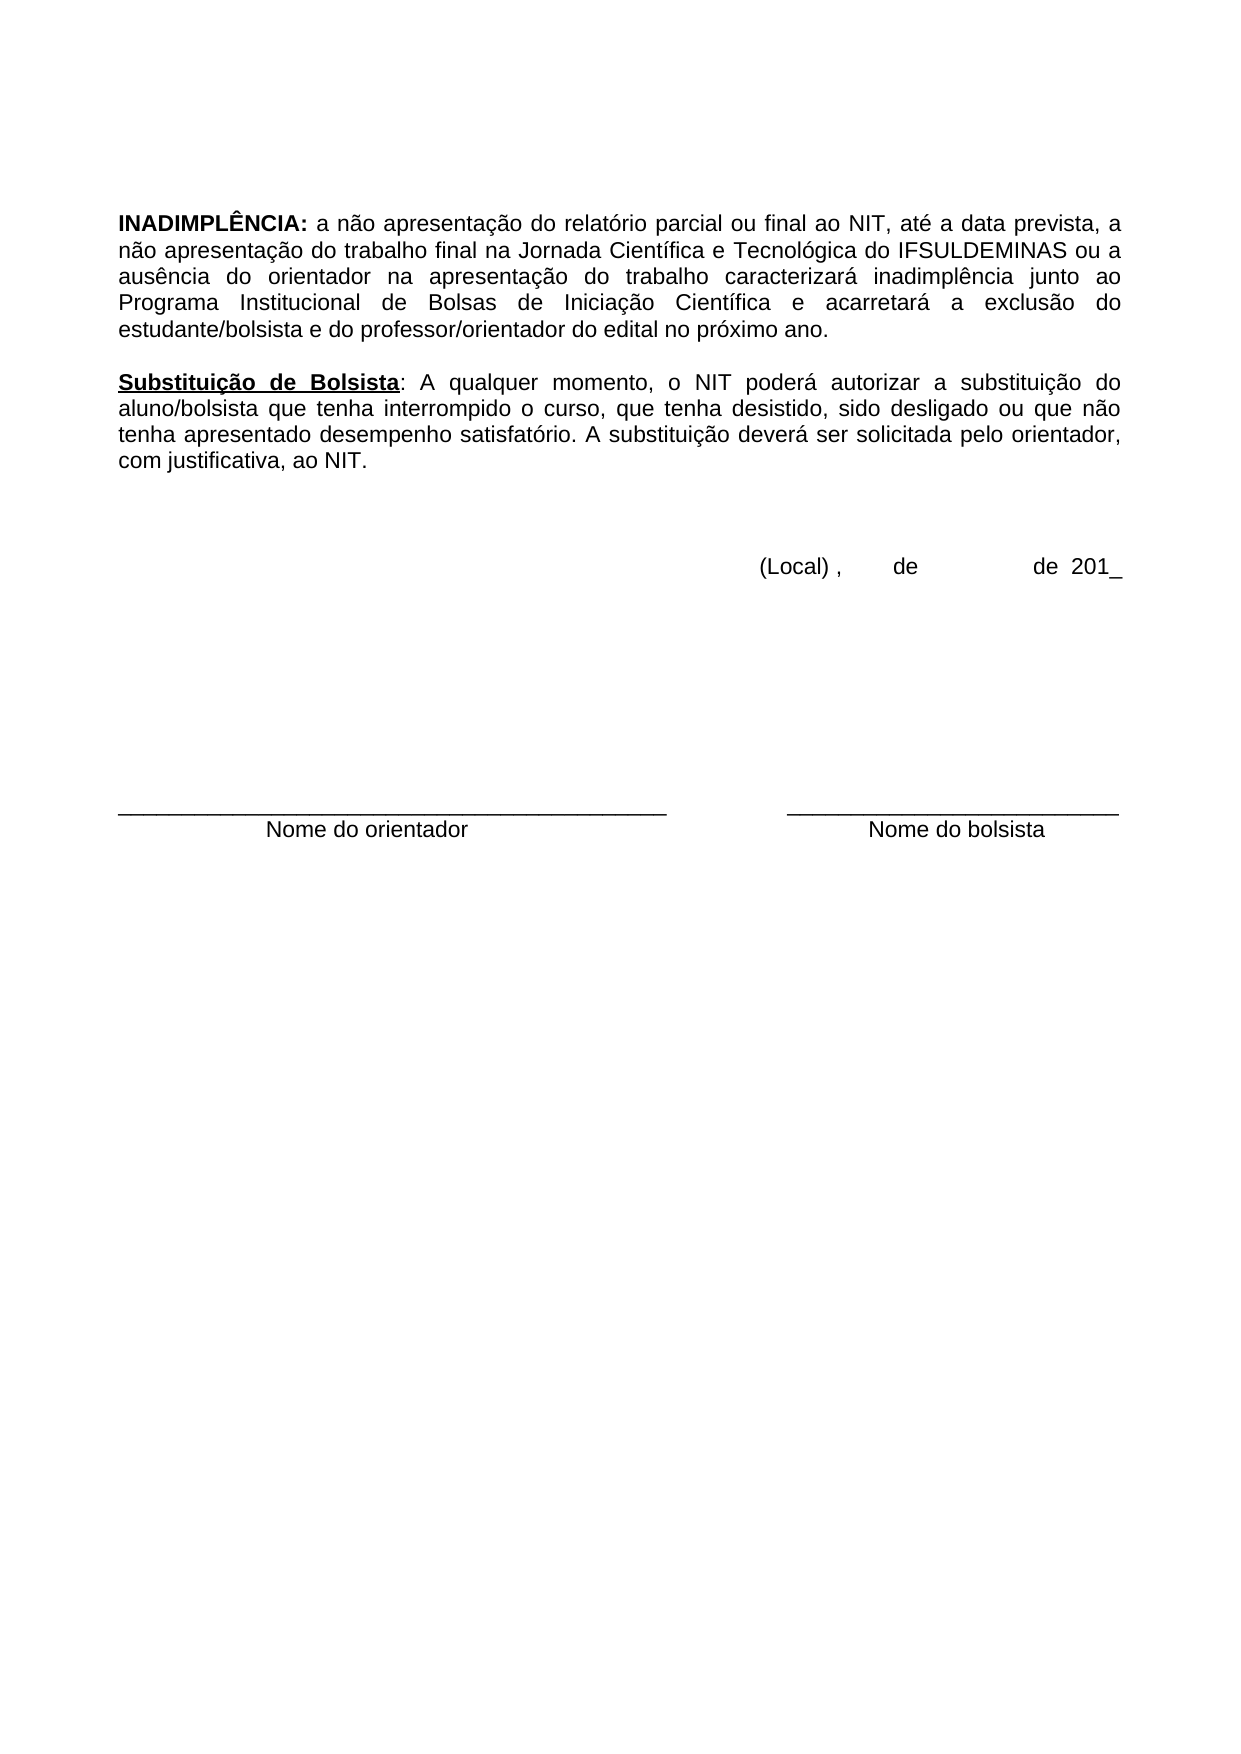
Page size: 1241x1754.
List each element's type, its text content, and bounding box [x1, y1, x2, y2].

text Nome do orientador Nome do bolsista [192, 816, 1122, 843]
text (Local) , de de 201_ [118, 553, 1122, 579]
text ___________________________________________ __________________________ [118, 790, 1122, 816]
text Substituição de Bolsista: A qualquer momento, o NIT poderá autorizar a substituição do aluno/bolsista que tenha interrompido o curso, que tenha desistido, sido desligado ou que não tenha apresentado desempenho satisfatório. A substituição deverá ser solicitada pelo orientador, com justificativa, ao NIT. [118, 368, 1122, 474]
text INADIMPLÊNCIA: a não apresentação do relatório parcial ou final ao NIT, até a data prevista, a não apresentação do trabalho final na Jornada Científica e Tecnológica do IFSULDEMINAS ou a ausência do orientador na apresentação do trabalho caracterizará inadimplência junto ao Programa Institucional de Bolsas de Iniciação Científica e acarretará a exclusão do estudante/bolsista e do professor/orientador do edital no próximo ano. [118, 210, 1122, 342]
